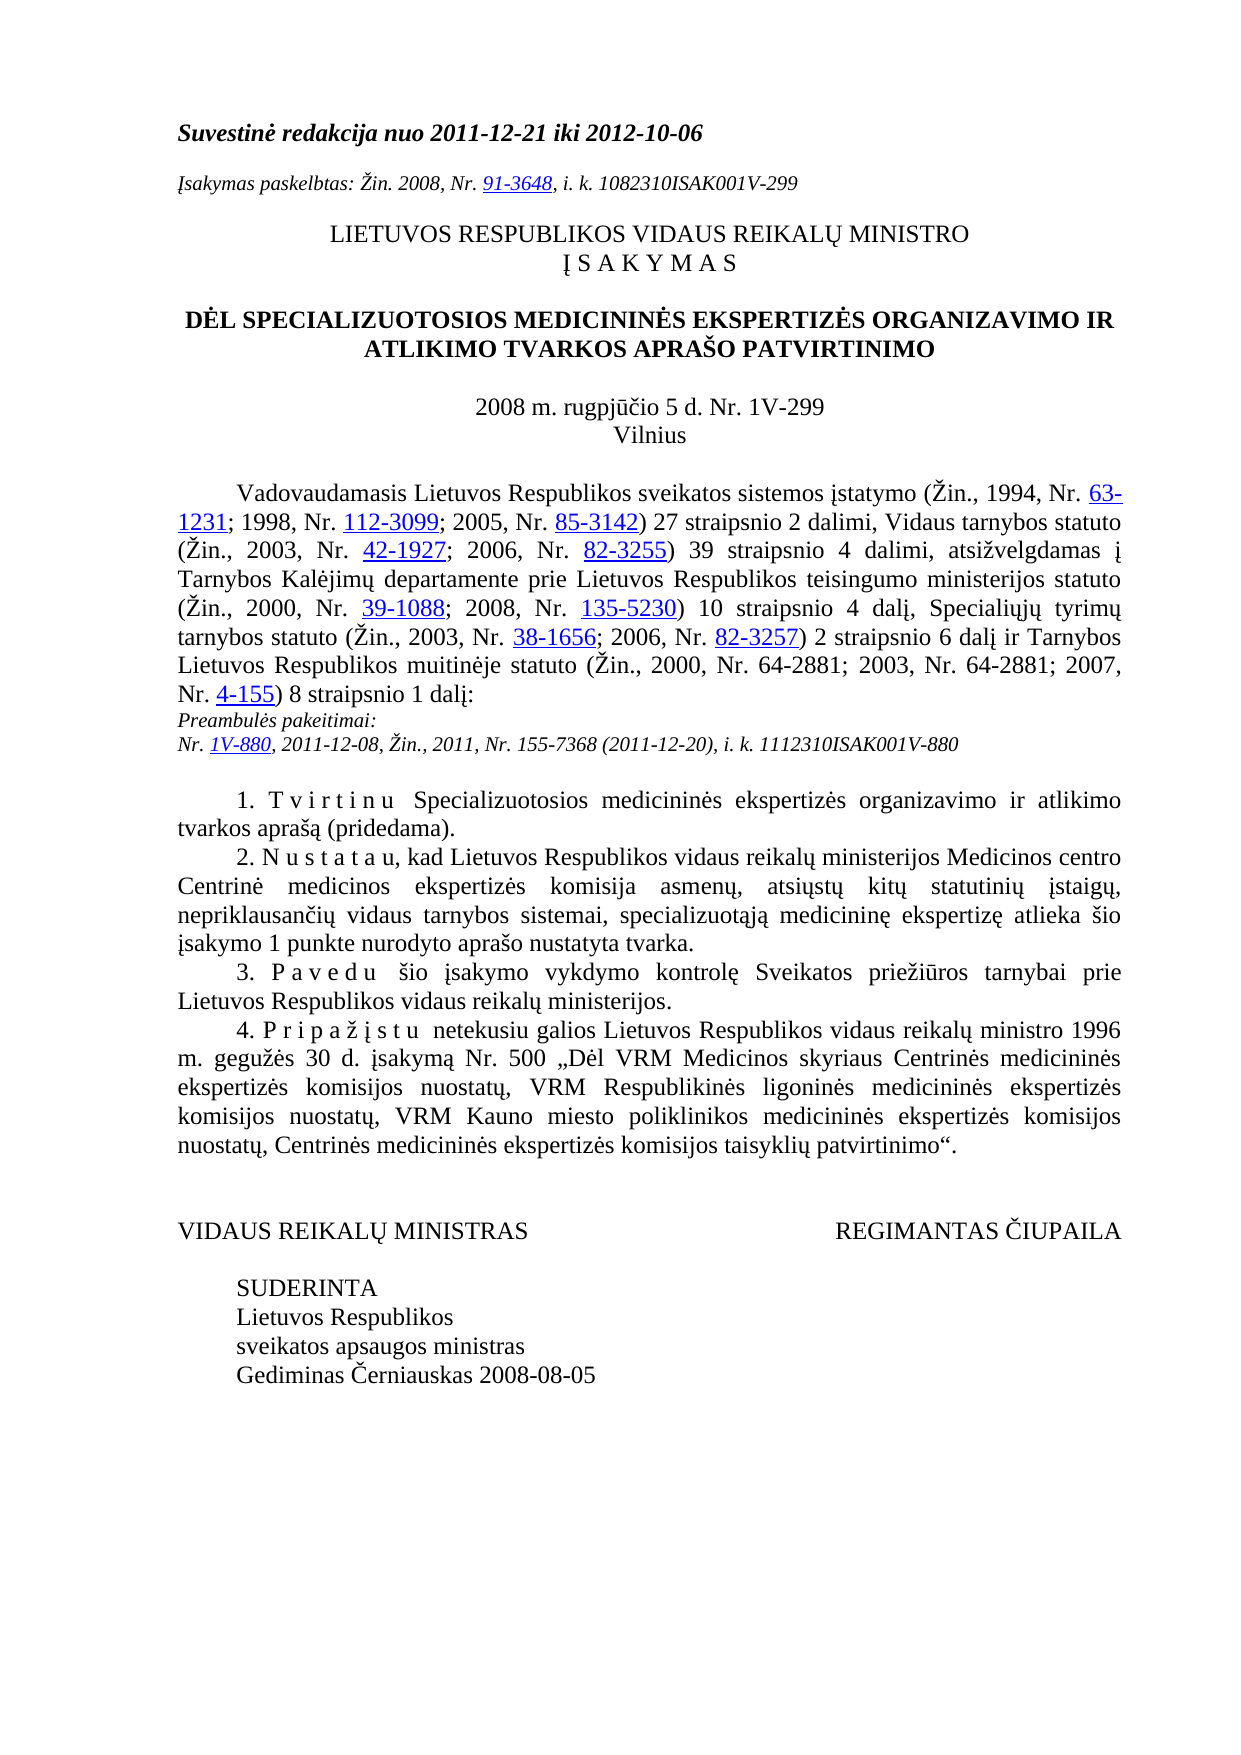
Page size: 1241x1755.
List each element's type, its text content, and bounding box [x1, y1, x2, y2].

text Preambulės pakeitimai: [177, 708, 1122, 732]
text 1. Tvirtinu Specializuotosios medicininės ekspertizės organizavimo ir atlikimo tvarkos aprašą (pridedama). [177, 785, 1122, 842]
text Nr. 1V-880, 2011-12-08, Žin., 2011, Nr. 155-7368 (2011-12-20), i. k. 1112310ISAK001V-880 [177, 732, 1122, 756]
text ĮSAKYMAS [177, 248, 1122, 277]
text Gediminas Černiauskas 2008-08-05 [236, 1360, 1122, 1388]
text 2008 m. rugpjūčio 5 d. Nr. 1V-299 [177, 392, 1122, 420]
text Vilnius [177, 420, 1122, 449]
text SUDERINTA [236, 1273, 1122, 1302]
text Lietuvos Respublikos [236, 1302, 1122, 1331]
text 3. Pavedu šio įsakymo vykdymo kontrolę Sveikatos priežiūros tarnybai prie Lietuvos Respublikos vidaus reikalų ministerijos. [177, 957, 1122, 1015]
text Vadovaudamasis Lietuvos Respublikos sveikatos sistemos įstatymo (Žin., 1994, Nr. 63-1231; 1998, Nr. 112-3099; 2005, Nr. 85-3142) 27 straipsnio 2 dalimi, Vidaus tarnybos statuto (Žin., 2003, Nr. 42-1927; 2006, Nr. 82-3255) 39 straipsnio 4 dalimi, atsižvelgdamas į Tarnybos Kalėjimų departamente prie Lietuvos Respublikos teisingumo ministerijos statuto (Žin., 2000, Nr. 39-1088; 2008, Nr. 135-5230) 10 straipsnio 4 dalį, Specialiųjų tyrimų tarnybos statuto (Žin., 2003, Nr. 38-1656; 2006, Nr. 82-3257) 2 straipsnio 6 dalį ir Tarnybos Lietuvos Respublikos muitinėje statuto (Žin., 2000, Nr. 64-2881; 2003, Nr. 64-2881; 2007, Nr. 4-155) 8 straipsnio 1 dalį: [177, 478, 1122, 708]
text 2. Nustatau, kad Lietuvos Respublikos vidaus reikalų ministerijos Medicinos centro Centrinė medicinos ekspertizės komisija asmenų, atsiųstų kitų statutinių įstaigų, nepriklausančių vidaus tarnybos sistemai, specializuotąją medicininę ekspertizę atlieka šio įsakymo 1 punkte nurodyto aprašo nustatyta tvarka. [177, 842, 1122, 957]
text VIDAUS REIKALŲ MINISTRAS REGIMANTAS ČIUPAILA [177, 1216, 1122, 1245]
text 4. Pripažįstu netekusiu galios Lietuvos Respublikos vidaus reikalų ministro 1996 m. gegužės 30 d. įsakymą Nr. 500 „Dėl VRM Medicinos skyriaus Centrinės medicininės ekspertizės komisijos nuostatų, VRM Respublikinės ligoninės medicininės ekspertizės komisijos nuostatų, VRM Kauno miesto poliklinikos medicininės ekspertizės komisijos nuostatų, Centrinės medicininės ekspertizės komisijos taisyklių patvirtinimo“. [177, 1015, 1122, 1158]
text DĖL SPECIALIZUOTOSIOS MEDICININĖS EKSPERTIZĖS ORGANIZAVIMO IR ATLIKIMO TVARKOS APRAŠO PATVIRTINIMO [177, 305, 1122, 363]
text Suvestinė redakcija nuo 2011-12-21 iki 2012-10-06 [177, 118, 1122, 147]
text sveikatos apsaugos ministras [236, 1331, 1122, 1360]
text LIETUVOS RESPUBLIKOS VIDAUS REIKALŲ MINISTRO [177, 219, 1122, 248]
text Įsakymas paskelbtas: Žin. 2008, Nr. 91-3648, i. k. 1082310ISAK001V-299 [177, 171, 1122, 195]
